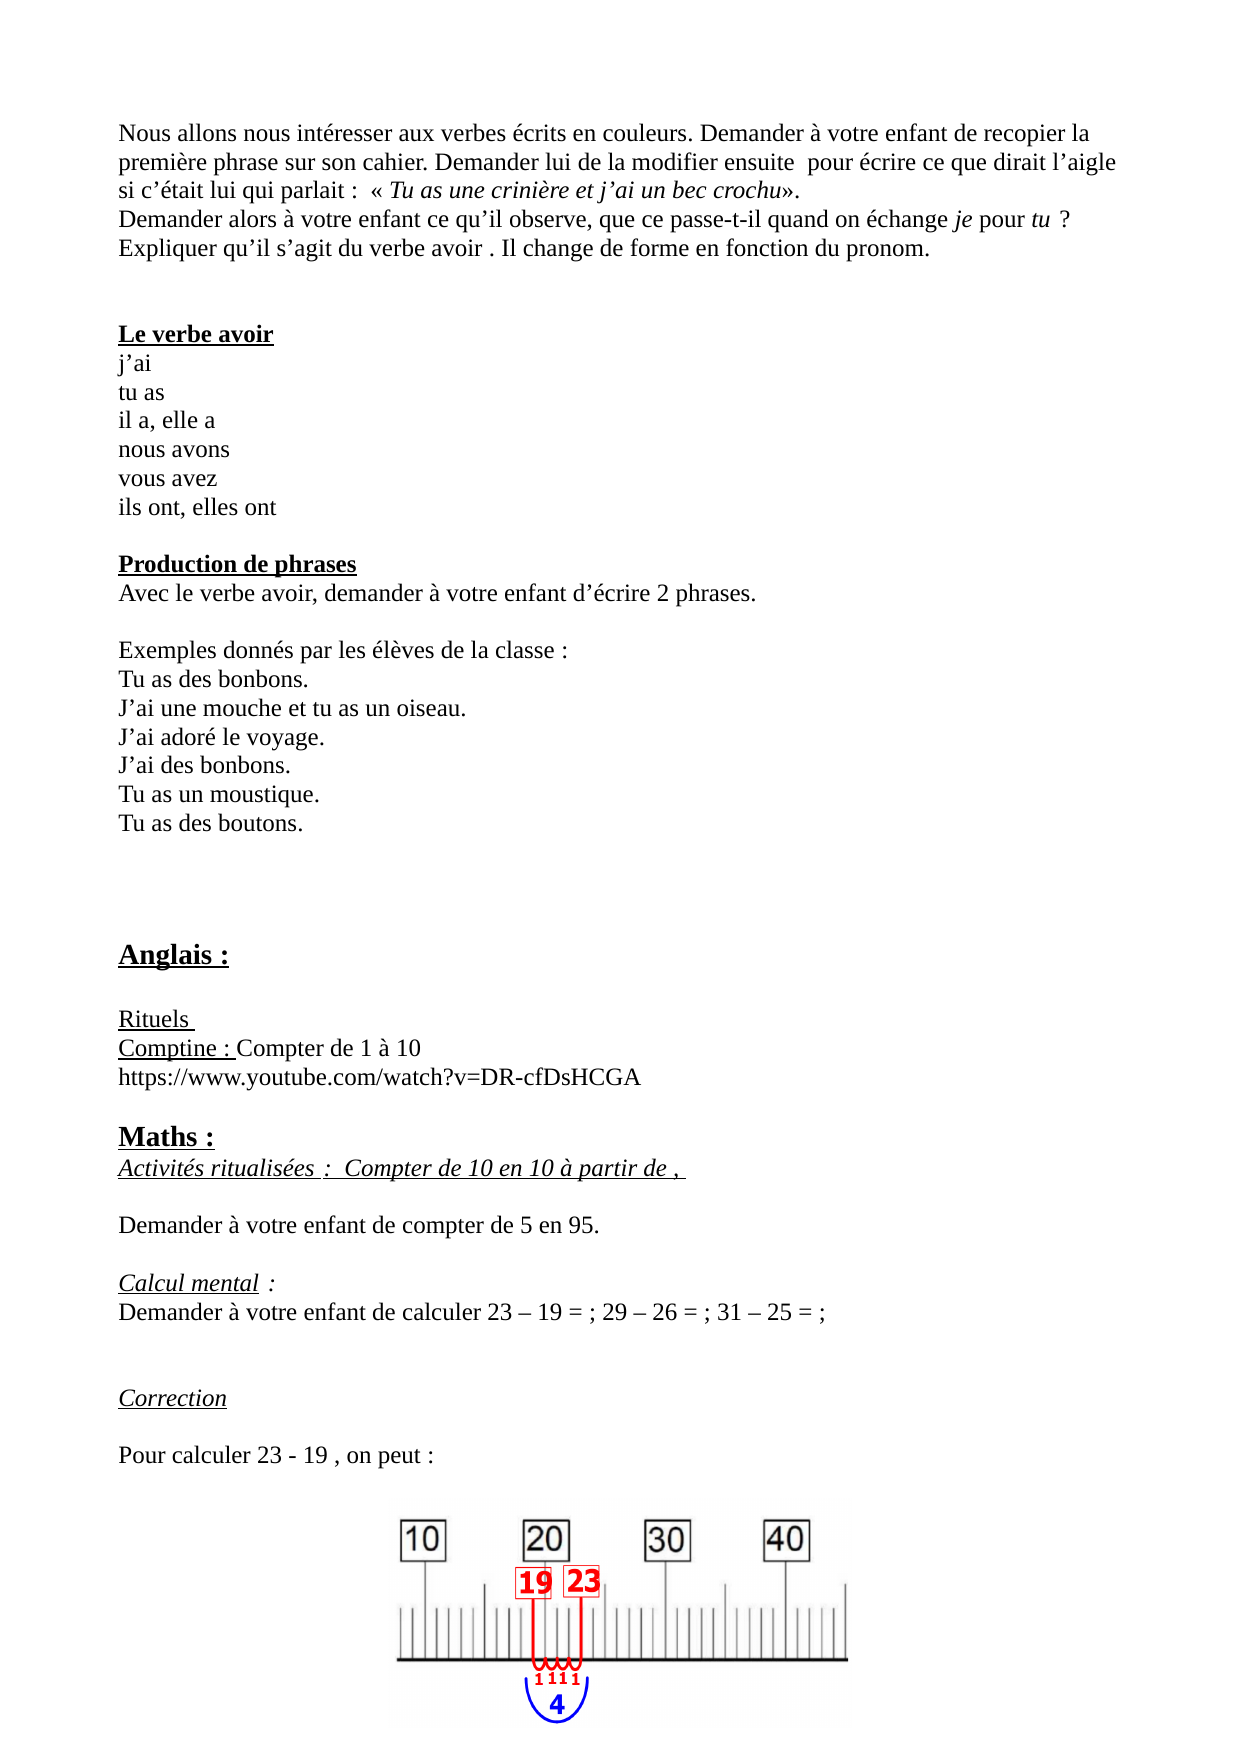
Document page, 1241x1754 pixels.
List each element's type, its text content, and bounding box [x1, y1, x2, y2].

text Comptine : Compter de 1 à 10 [118, 1033, 1122, 1062]
text Calcul mental : [118, 1268, 1122, 1297]
text https://www.youtube.com/watch?v=DR-cfDsHCGA [118, 1062, 1122, 1091]
text Demander à votre enfant de compter de 5 en 95. [118, 1211, 1122, 1239]
text J’ai adoré le voyage. [118, 722, 1122, 751]
text vous avez [118, 463, 1122, 492]
text j’ai [118, 348, 1122, 377]
text Activités ritualisées : Compter de 10 en 10 à partir de , [118, 1153, 1122, 1182]
text Exemples donnés par les élèves de la classe : [118, 636, 1122, 664]
text il a, elle a [118, 406, 1122, 434]
text ils ont, elles ont [118, 492, 1122, 521]
text Avec le verbe avoir, demander à votre enfant d’écrire 2 phrases. [118, 578, 1122, 607]
text Demander à votre enfant de calculer 23 – 19 = ; 29 – 26 = ; 31 – 25 = ; [118, 1297, 1122, 1326]
text Production de phrases [118, 549, 1122, 578]
text J’ai des bonbons. [118, 751, 1122, 779]
text Rituels [118, 1004, 1122, 1033]
text Le verbe avoir [118, 319, 1122, 348]
text Pour calculer 23 - 19 , on peut : [118, 1441, 1122, 1469]
text Anglais : [118, 937, 1122, 971]
text nous avons [118, 434, 1122, 463]
text Expliquer qu’il s’agit du verbe avoir . Il change de forme en fonction du pronom. [118, 233, 1122, 262]
text Tu as un moustique. [118, 779, 1122, 808]
text J’ai une mouche et tu as un oiseau. [118, 693, 1122, 722]
text Demander alors à votre enfant ce qu’il observe, que ce passe-t-il quand on échange je pour tu ? [118, 204, 1122, 233]
text Tu as des bonbons. [118, 664, 1122, 693]
text Tu as des boutons. [118, 808, 1122, 837]
text tu as [118, 377, 1122, 406]
text Nous allons nous intéresser aux verbes écrits en couleurs. Demander à votre enfant de recopier la première phrase sur son cahier. Demander lui de la modifier ensuite pour écrire ce que dirait l’aigle si c’était lui qui parlait : « Tu as une crinière et j’ai un bec crochu». [118, 118, 1122, 204]
text Maths : [118, 1119, 1122, 1153]
text Correction [118, 1383, 1122, 1412]
picture [388, 1498, 853, 1728]
